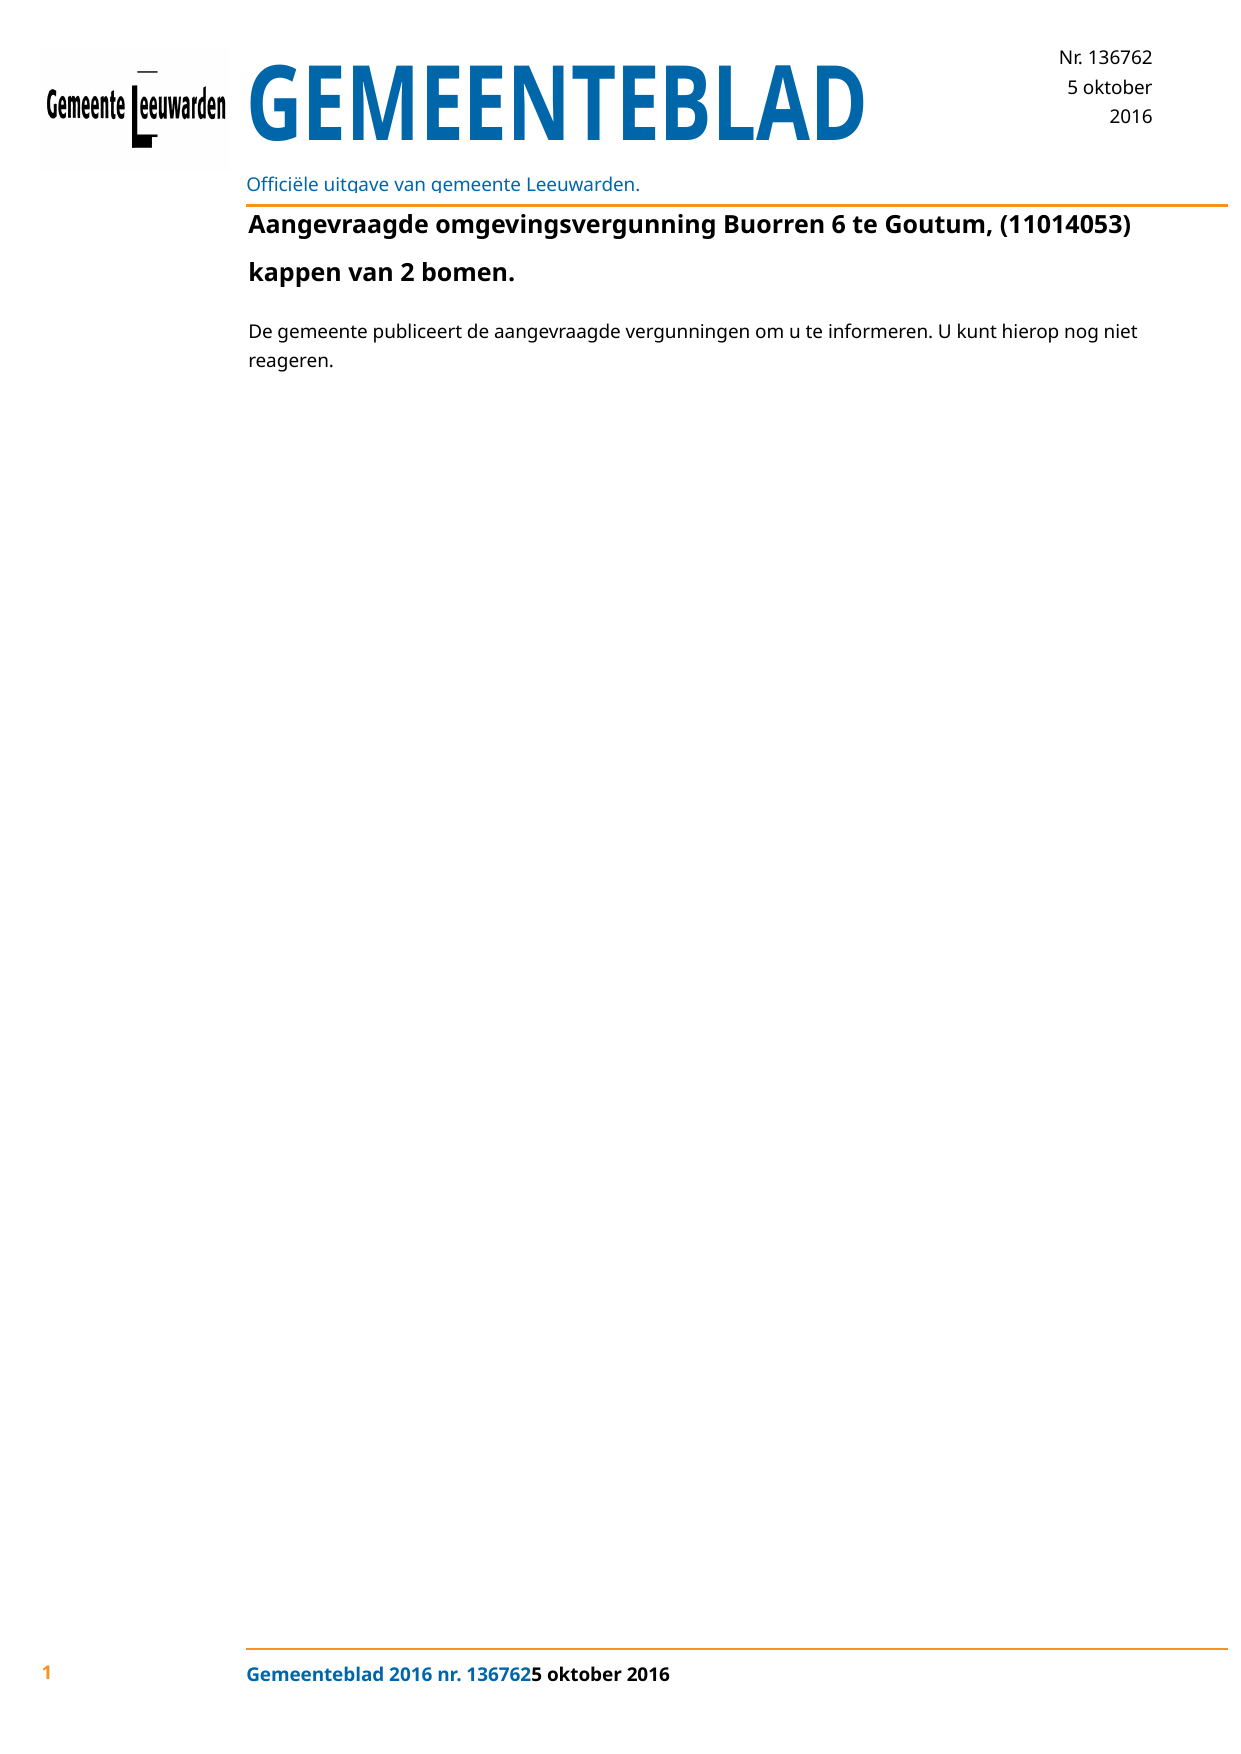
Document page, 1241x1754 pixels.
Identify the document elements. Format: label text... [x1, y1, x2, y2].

text De gemeente publiceert de aangevraagde vergunningen om u te informeren. U kunt hierop nog niet reageren. [248, 318, 1152, 373]
picture [41, 47, 231, 172]
text Aangevraagde omgevingsvergunning Buorren 6 te Goutum, (11014053) kappen van 2 bomen. [248, 207, 1152, 288]
